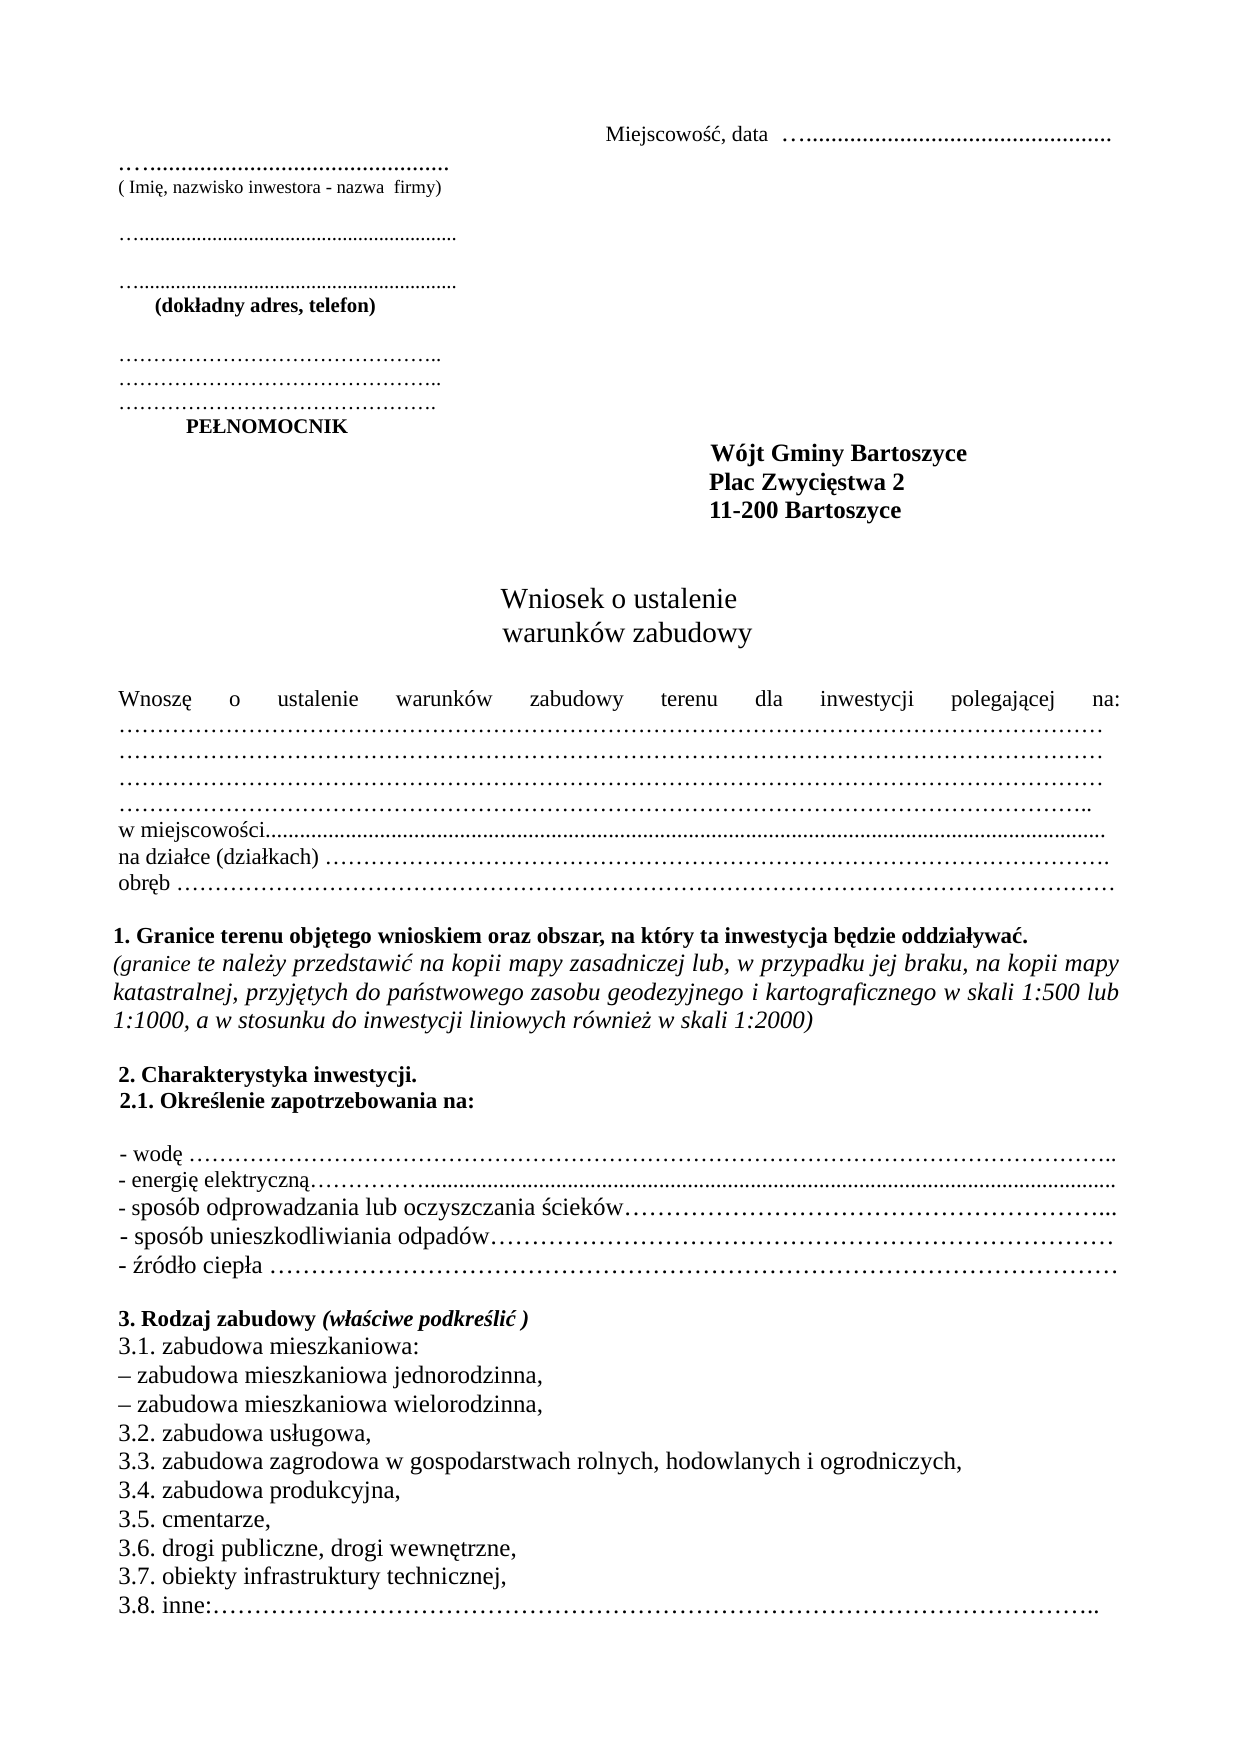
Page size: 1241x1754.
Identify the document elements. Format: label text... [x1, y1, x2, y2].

text 3.4. zabudowa produkcyjna, [118, 1475, 1122, 1504]
text Plac Zwycięstwa 2 [118, 467, 1122, 495]
text 2. Charakterystyka inwestycji. [79, 1061, 1122, 1087]
text ( Imię, nazwisko inwestora - nazwa firmy) [118, 176, 1122, 197]
text 3.3. zabudowa zagrodowa w gospodarstwach rolnych, hodowlanych i ogrodniczych, [118, 1446, 1122, 1475]
text – zabudowa mieszkaniowa wielorodzinna, [118, 1389, 1122, 1418]
text 3.1. zabudowa mieszkaniowa: [118, 1331, 1122, 1360]
text Wniosek o ustalenie [118, 582, 1122, 615]
text - sposób odprowadzania lub oczyszczania ścieków…………………………………………………... [118, 1192, 1122, 1221]
text ……………………………………….. [118, 342, 1122, 366]
text Miejscowość, data …................................................. [118, 118, 1122, 147]
text 3.7. obiekty infrastruktury technicznej, [118, 1561, 1122, 1590]
text 3.5. cmentarze, [118, 1504, 1122, 1533]
text – zabudowa mieszkaniowa jednorodzinna, [118, 1360, 1122, 1389]
text PEŁNOMOCNIK [118, 414, 1122, 438]
text warunków zabudowy [118, 615, 1122, 649]
text obręb …………………………………………………………………………………………………………… [118, 869, 1122, 895]
text 11-200 Bartoszyce [118, 495, 1122, 524]
text w miejscowości................................................................................................................................................... [118, 816, 1122, 843]
text 3.2. zabudowa usługowa, [118, 1418, 1122, 1446]
text 2.1. Określenie zapotrzebowania na: [79, 1087, 1122, 1113]
text Wnoszę o ustalenie warunków zabudowy terenu dla inwestycji polegającej na:……………………………………………………………………………………………………………………………………………………………………………………………………………………………………………………………………………………………………………………………………………………………………………………………………………………………………………………………………….. [118, 684, 1122, 816]
text …............................................................. [118, 221, 1122, 245]
text - źródło ciepła ………………………………………………………………………………………… [118, 1250, 1122, 1279]
text - energię elektryczną……………......................................................................................................................... [79, 1166, 1122, 1192]
text …............................................................. [118, 269, 1122, 293]
text ……………………………………….. [118, 366, 1122, 390]
text 3.6. drogi publiczne, drogi wewnętrzne, [118, 1533, 1122, 1561]
text - wodę ………………………………………………………………………………………………………….. [79, 1140, 1122, 1166]
text na działce (działkach) …………………………………………………………………………………………. [118, 843, 1122, 869]
text (granice te należy przedstawić na kopii mapy zasadniczej lub, w przypadku jej braku, na kopii mapy katastralnej, przyjętych do państwowego zasobu geodezyjnego i kartograficznego w skali 1:500 lub 1:1000, a w stosunku do inwestycji liniowych również w skali 1:2000) [113, 948, 1122, 1034]
text - sposób unieszkodliwiania odpadów………………………………………………………………… [79, 1221, 1122, 1250]
text Wójt Gminy Bartoszyce [118, 438, 1122, 467]
text 3. Rodzaj zabudowy (właściwe podkreślić ) [118, 1305, 1122, 1331]
text 1. Granice terenu objętego wnioskiem oraz obszar, na który ta inwestycja będzie oddziaływać. [113, 922, 1122, 948]
text (dokładny adres, telefon) [118, 293, 1122, 317]
text ………………………………………. [118, 390, 1122, 414]
text 3.8. inne:…………………………………………………………………………………………….. [118, 1590, 1122, 1619]
text .…................................................ [118, 147, 1122, 176]
